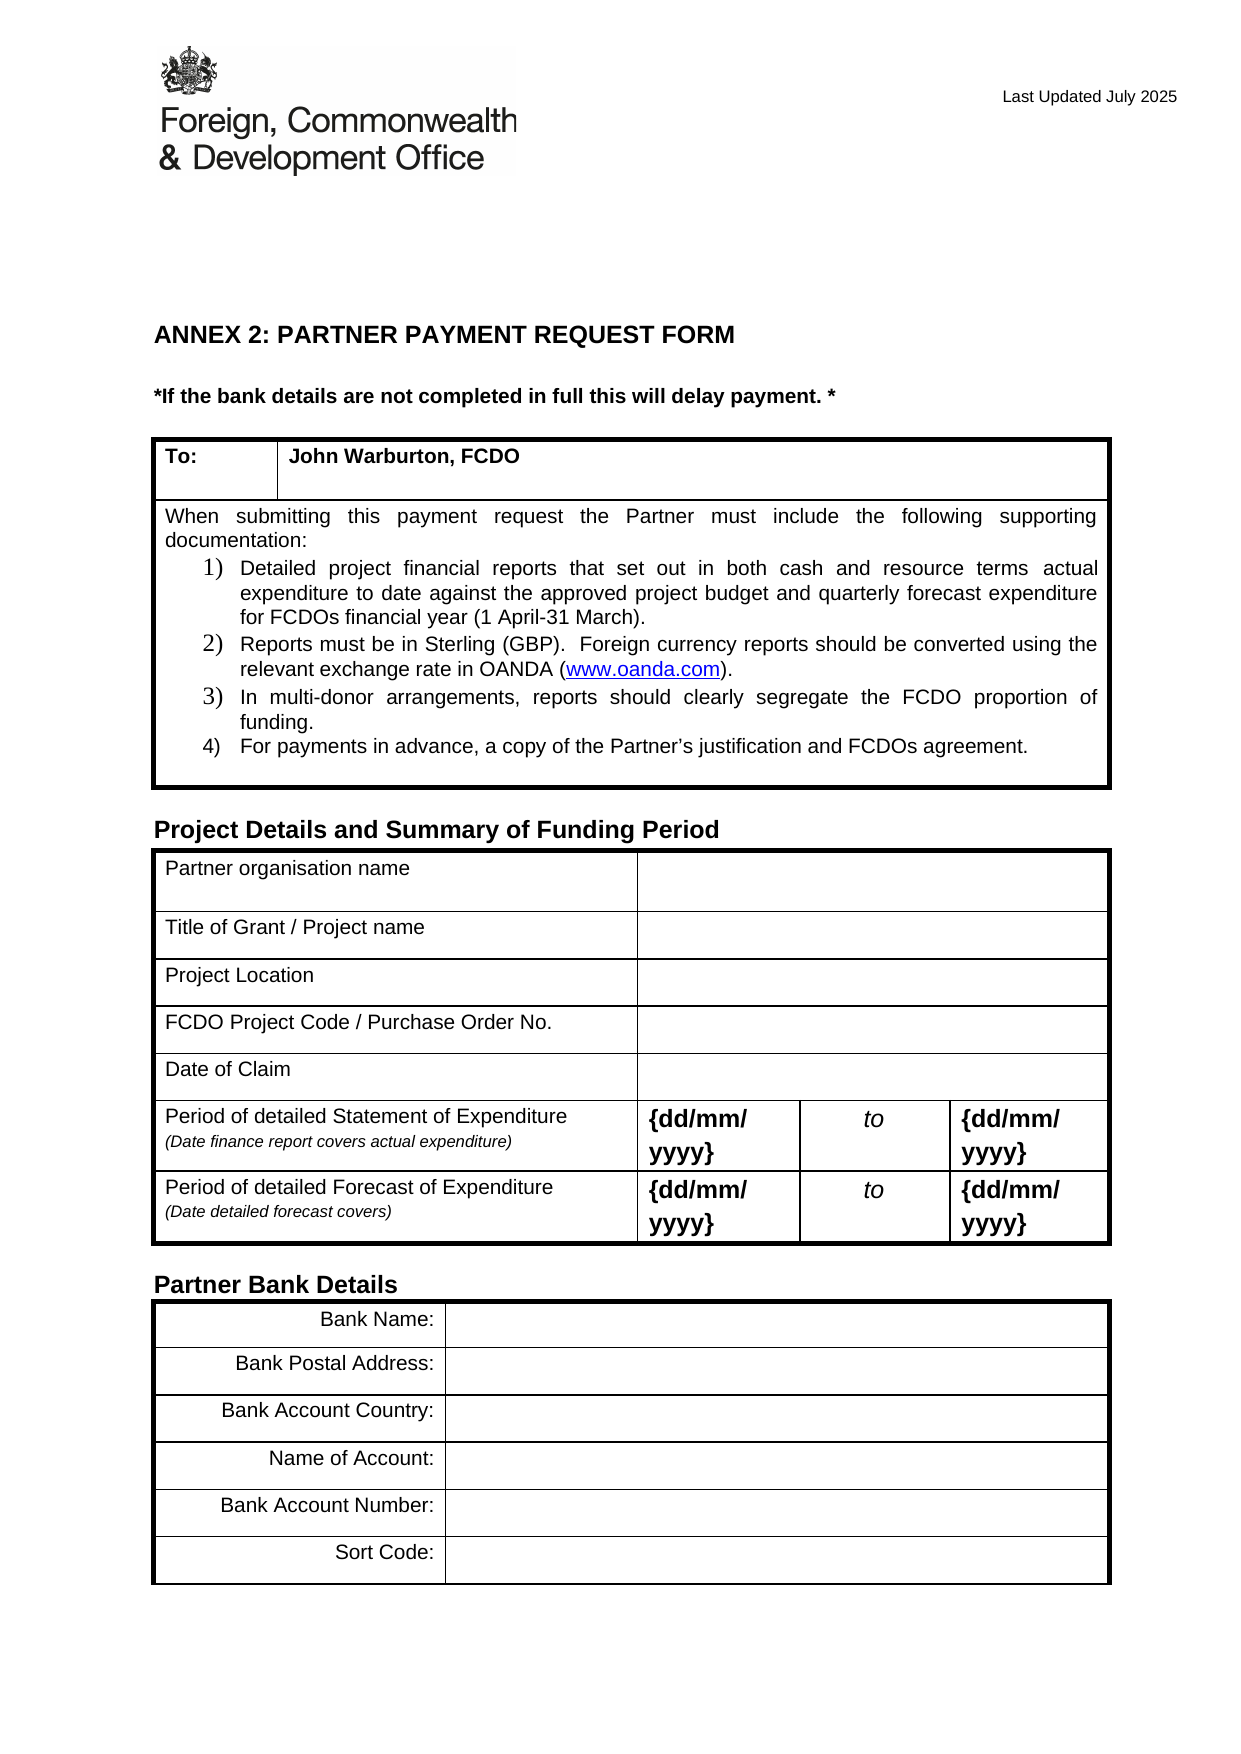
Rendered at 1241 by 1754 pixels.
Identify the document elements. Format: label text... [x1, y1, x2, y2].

table_cell {dd/mm/yyyy} [951, 1101, 1107, 1170]
table_cell When submitting this payment request the Partner must include the following supporting documentation: Detailed project financial reports that set out in both cash and resource terms actual expenditure to date against the approved project budget and quarterly forecast expenditure for FCDOs financial year (1 April-31 March). Reports must be in Sterling (GBP). Foreign currency reports should be converted using the relevant exchange rate in OANDA (www.oanda.com). In multi-donor arrangements, reports should clearly segregate the FCDO proportion of funding. For payments in advance, a copy of the Partner’s justification and FCDOs agreement. [156, 501, 1107, 785]
table_cell {dd/mm/yyyy} [638, 1101, 799, 1170]
table_cell Title of Grant / Project name [156, 912, 637, 958]
table_header John Warburton, FCDO [278, 442, 1107, 499]
table_cell [638, 960, 1107, 1005]
table_header [638, 853, 1107, 911]
table_cell [638, 912, 1107, 958]
table_cell Period of detailed Statement of Expenditure (Date finance report covers actual expenditure) [156, 1101, 637, 1170]
table_cell to [801, 1101, 949, 1170]
table_cell Bank Postal Address: [156, 1348, 445, 1394]
table_cell Sort Code: [156, 1537, 445, 1583]
table_cell [638, 1007, 1107, 1052]
table_cell FCDO Project Code / Purchase Order No. [156, 1007, 637, 1052]
text Partner Bank Details [153, 1271, 1087, 1299]
table_cell Period of detailed Forecast of Expenditure (Date detailed forecast covers) [156, 1172, 637, 1241]
table_cell Name of Account: [156, 1443, 445, 1488]
table_header To: [156, 442, 277, 499]
table_cell {dd/mm/yyyy} [951, 1172, 1107, 1241]
table_cell Project Location [156, 960, 637, 1005]
table_cell [446, 1348, 1107, 1394]
text Project Details and Summary of Funding Period [153, 815, 1087, 844]
table_cell Bank Account Country: [156, 1396, 445, 1441]
table_cell [446, 1443, 1107, 1488]
table_header [446, 1304, 1107, 1347]
subtitle ANNEX 2: PARTNER PAYMENT REQUEST FORM [153, 320, 1087, 349]
table_cell [446, 1537, 1107, 1583]
table_cell {dd/mm/yyyy} [638, 1172, 799, 1241]
table_cell Date of Claim [156, 1054, 637, 1100]
table_cell [638, 1054, 1107, 1100]
table_header Partner organisation name [156, 853, 637, 911]
table_cell to [801, 1172, 949, 1241]
table_cell [446, 1396, 1107, 1441]
table_header Bank Name: [156, 1304, 445, 1347]
table_cell Bank Account Number: [156, 1490, 445, 1536]
text *If the bank details are not completed in full this will delay payment. * [153, 384, 1087, 408]
table_cell [446, 1490, 1107, 1536]
